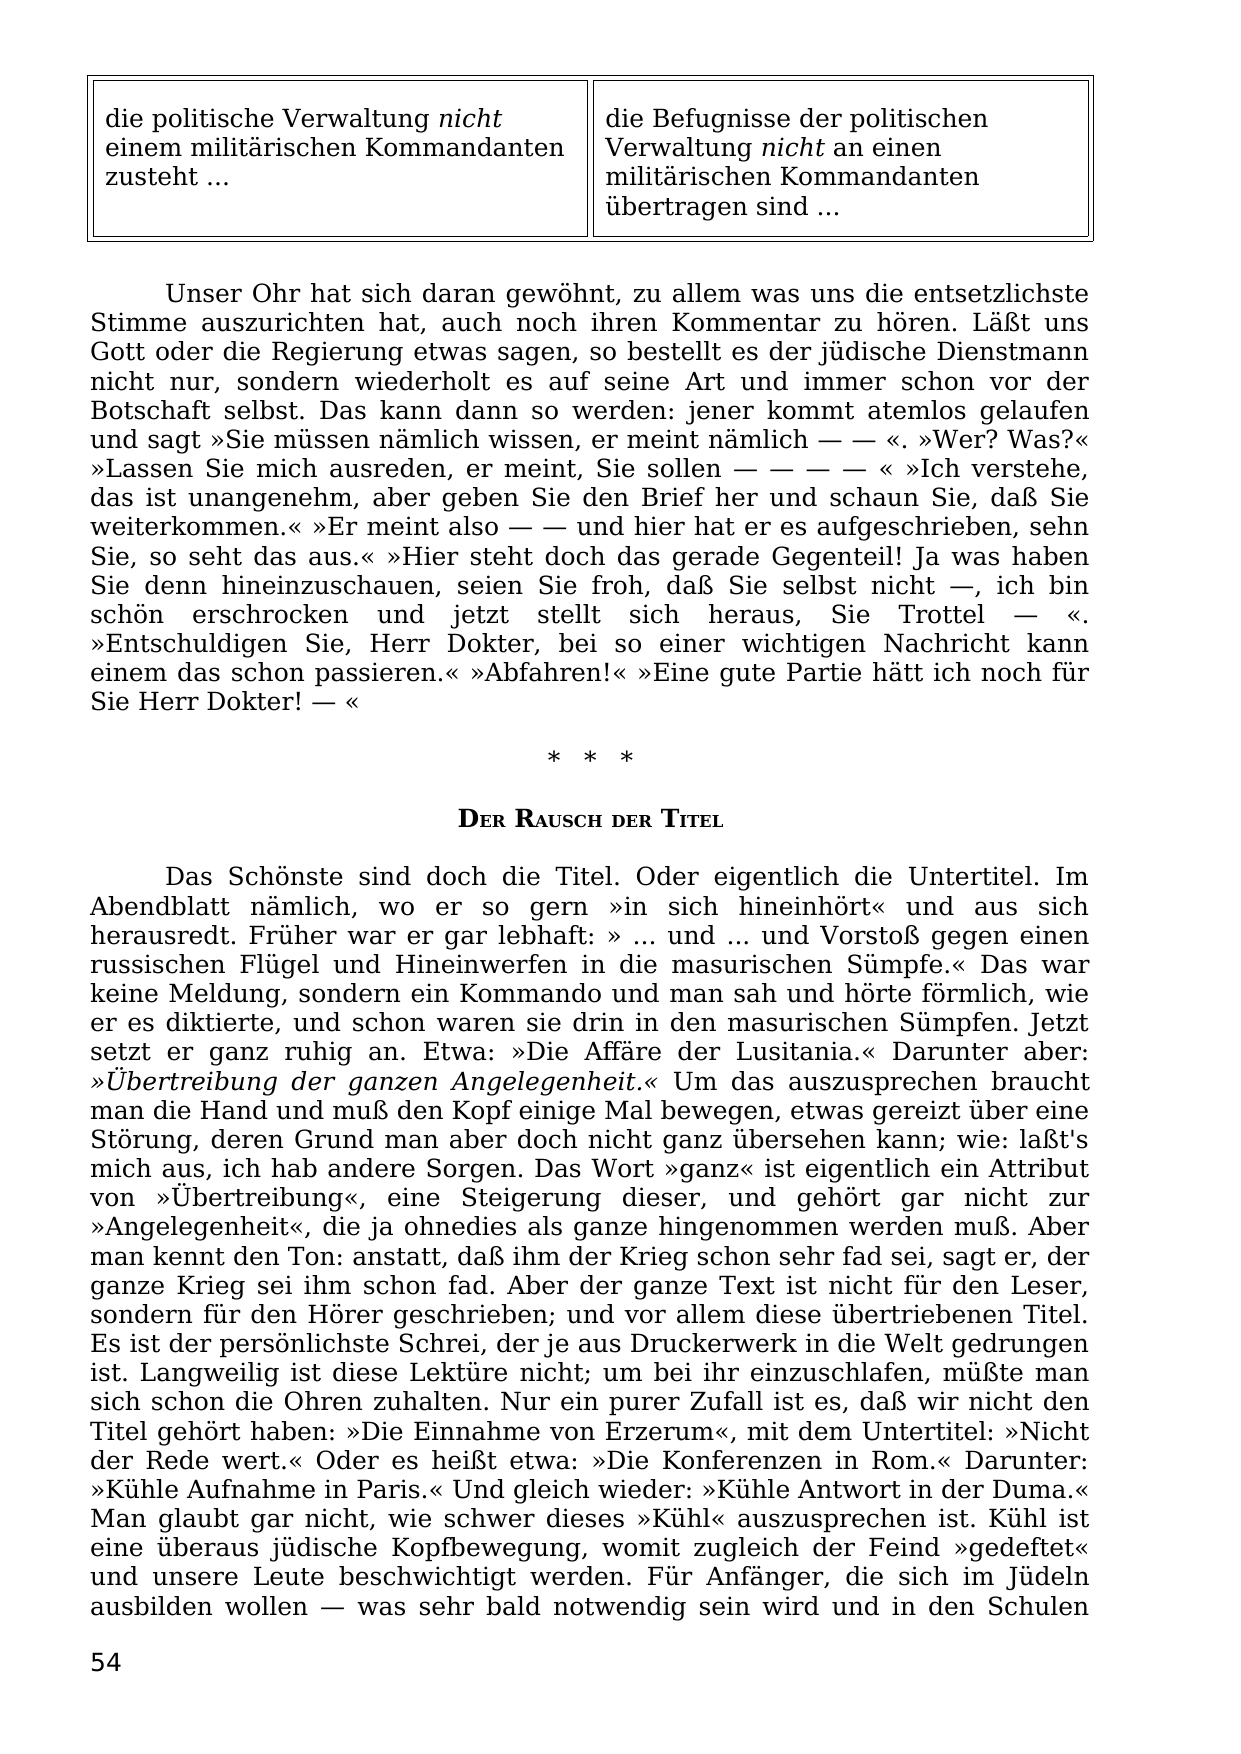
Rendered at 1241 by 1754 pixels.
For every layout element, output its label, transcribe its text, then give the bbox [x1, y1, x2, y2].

text Der Rausch der Titel [90, 775, 1091, 833]
text Das Schönste sind doch die Titel. Oder eigentlich die Untertitel. Im Abendblatt nämlich, wo er so gern »in sich hineinhört« und aus sich herausredt. Früher war er gar lebhaft: » ... und ... und Vorstoß gegen einen russischen Flügel und Hineinwerfen in die masurischen Sümpfe.« Das war keine Meldung, sondern ein Kommando und man sah und hörte förmlich, wie er es diktierte, und schon waren sie drin in den masurischen Sümpfen. Jetzt setzt er ganz ruhig an. Etwa: »Die Affäre der Lusitania.« Darunter aber: »Übertreibung der ganzen Angelegenheit.« Um das auszusprechen braucht man die Hand und muß den Kopf einige Mal bewegen, etwas gereizt über eine Störung, deren Grund man aber doch nicht ganz übersehen kann; wie: laßt's mich aus, ich hab andere Sorgen. Das Wort »ganz« ist eigentlich ein Attribut von »Übertreibung«, eine Steigerung dieser, und gehört gar nicht zur »Angelegenheit«, die ja ohnedies als ganze hingenommen werden muß. Aber man kennt den Ton: anstatt, daß ihm der Krieg schon sehr fad sei, sagt er, der ganze Krieg sei ihm schon fad. Aber der ganze Text ist nicht für den Leser, sondern für den Hörer geschrieben; und vor allem diese übertriebenen Titel. Es ist der persönlichste Schrei, der je aus Druckerwerk in die Welt gedrungen ist. Langweilig ist diese Lektüre nicht; um bei ihr einzuschlafen, müßte man sich schon die Ohren zuhalten. Nur ein purer Zufall ist es, daß wir nicht den Titel gehört haben: »Die Einnahme von Erzerum«, mit dem Untertitel: »Nicht der Rede wert.« Oder es heißt etwa: »Die Konferenzen in Rom.« Darunter: »Kühle Aufnahme in Paris.« Und gleich wieder: »Kühle Antwort in der Duma.« Man glaubt gar nicht, wie schwer dieses »Kühl« auszusprechen ist. Kühl ist eine überaus jüdische Kopfbewegung, womit zugleich der Feind »gedeftet« und unsere Leute beschwichtigt werden. Für Anfänger, die sich im Jüdeln ausbilden wollen — was sehr bald notwendig sein wird und in den Schulen [90, 862, 1091, 1621]
table_header die Befugnisse der politischen Verwaltung nicht an einen militärischen Kommandanten übertragen sind ... [590, 76, 1091, 236]
text * * * [90, 746, 1091, 775]
table_header die politische Verwaltung nicht einem militärischen Kommandanten zusteht ... [90, 76, 590, 236]
text Unser Ohr hat sich daran gewöhnt, zu allem was uns die entsetzlichste Stimme auszurichten hat, auch noch ihren Kommentar zu hören. Läßt uns Gott oder die Regierung etwas sagen, so bestellt es der jüdische Dienstmann nicht nur, sondern wiederholt es auf seine Art und immer schon vor der Botschaft selbst. Das kann dann so werden: jener kommt atemlos gelaufen und sagt »Sie müssen nämlich wissen, er meint nämlich — — «. »Wer? Was?« »Lassen Sie mich ausreden, er meint, Sie sollen — — — — « »Ich verstehe, das ist unangenehm, aber geben Sie den Brief her und schaun Sie, daß Sie weiterkommen.« »Er meint also — — und hier hat er es aufgeschrieben, sehn Sie, so seht das aus.« »Hier steht doch das gerade Gegenteil! Ja was haben Sie denn hineinzuschauen, seien Sie froh, daß Sie selbst nicht —, ich bin schön erschrocken und jetzt stellt sich heraus, Sie Trottel — «. »Entschuldigen Sie, Herr Dokter, bei so einer wichtigen Nachricht kann einem das schon passieren.« »Abfahren!« »Eine gute Partie hätt ich noch für Sie Herr Dokter! — « [90, 279, 1091, 717]
